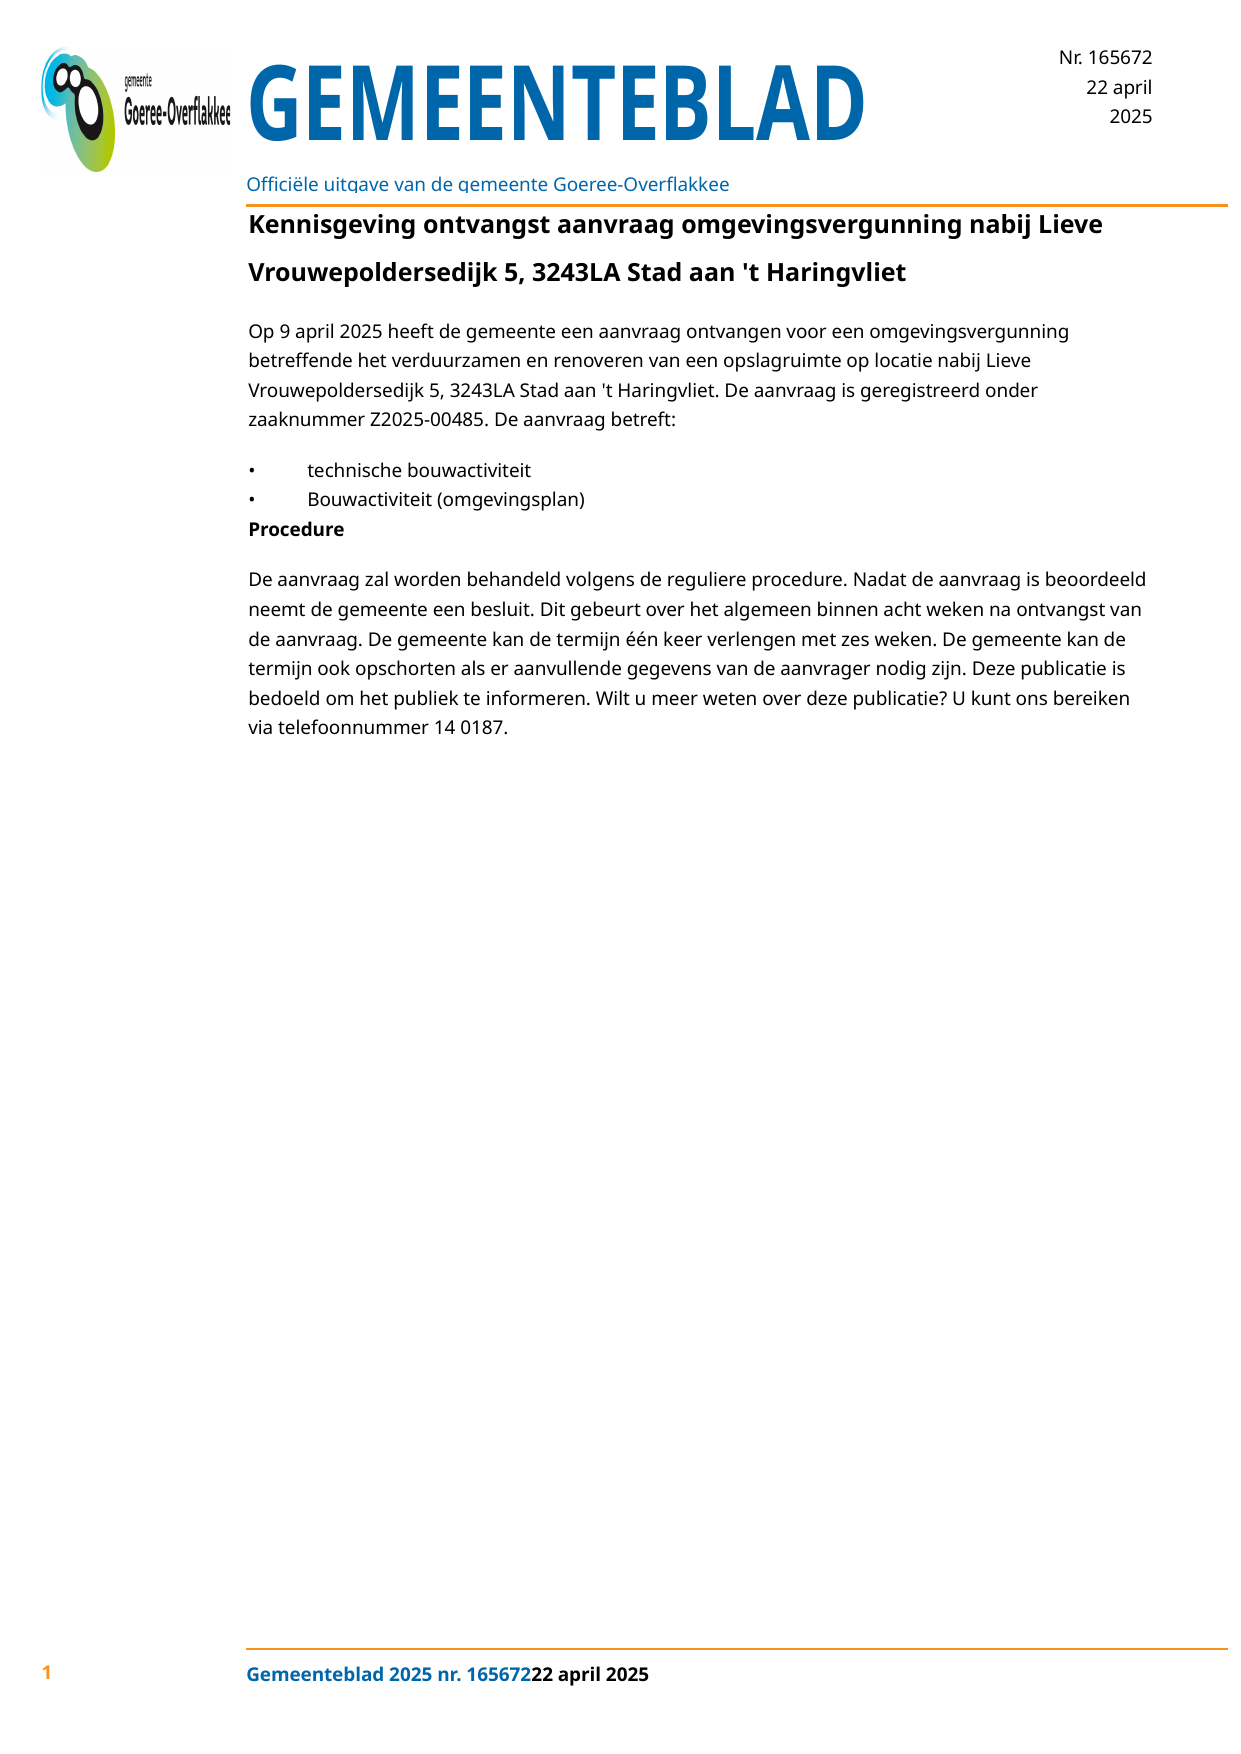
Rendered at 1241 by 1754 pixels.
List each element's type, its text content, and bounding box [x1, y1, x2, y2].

list Bouwactiviteit (omgevingsplan) [248, 487, 1152, 512]
text Procedure [248, 516, 1152, 542]
text Op 9 april 2025 heeft de gemeente een aanvraag ontvangen voor een omgevingsvergunning betreffende het verduurzamen en renoveren van een opslagruimte op locatie nabij Lieve Vrouwepoldersedijk 5, 3243LA Stad aan 't Haringvliet. De aanvraag is geregistreerd onder zaaknummer Z2025-00485. De aanvraag betreft: [248, 318, 1152, 432]
list technische bouwactiviteit [248, 457, 1152, 483]
picture [41, 47, 231, 172]
text Kennisgeving ontvangst aanvraag omgevingsvergunning nabij Lieve Vrouwepoldersedijk 5, 3243LA Stad aan 't Haringvliet [248, 207, 1152, 288]
text De aanvraag zal worden behandeld volgens de reguliere procedure. Nadat de aanvraag is beoordeeld neemt de gemeente een besluit. Dit gebeurt over het algemeen binnen acht weken na ontvangst van de aanvraag. De gemeente kan de termijn één keer verlengen met zes weken. De gemeente kan de termijn ook opschorten als er aanvullende gegevens van de aanvrager nodig zijn. Deze publicatie is bedoeld om het publiek te informeren. Wilt u meer weten over deze publicatie? U kunt ons bereiken via telefoonnummer 14 0187. [248, 567, 1152, 740]
